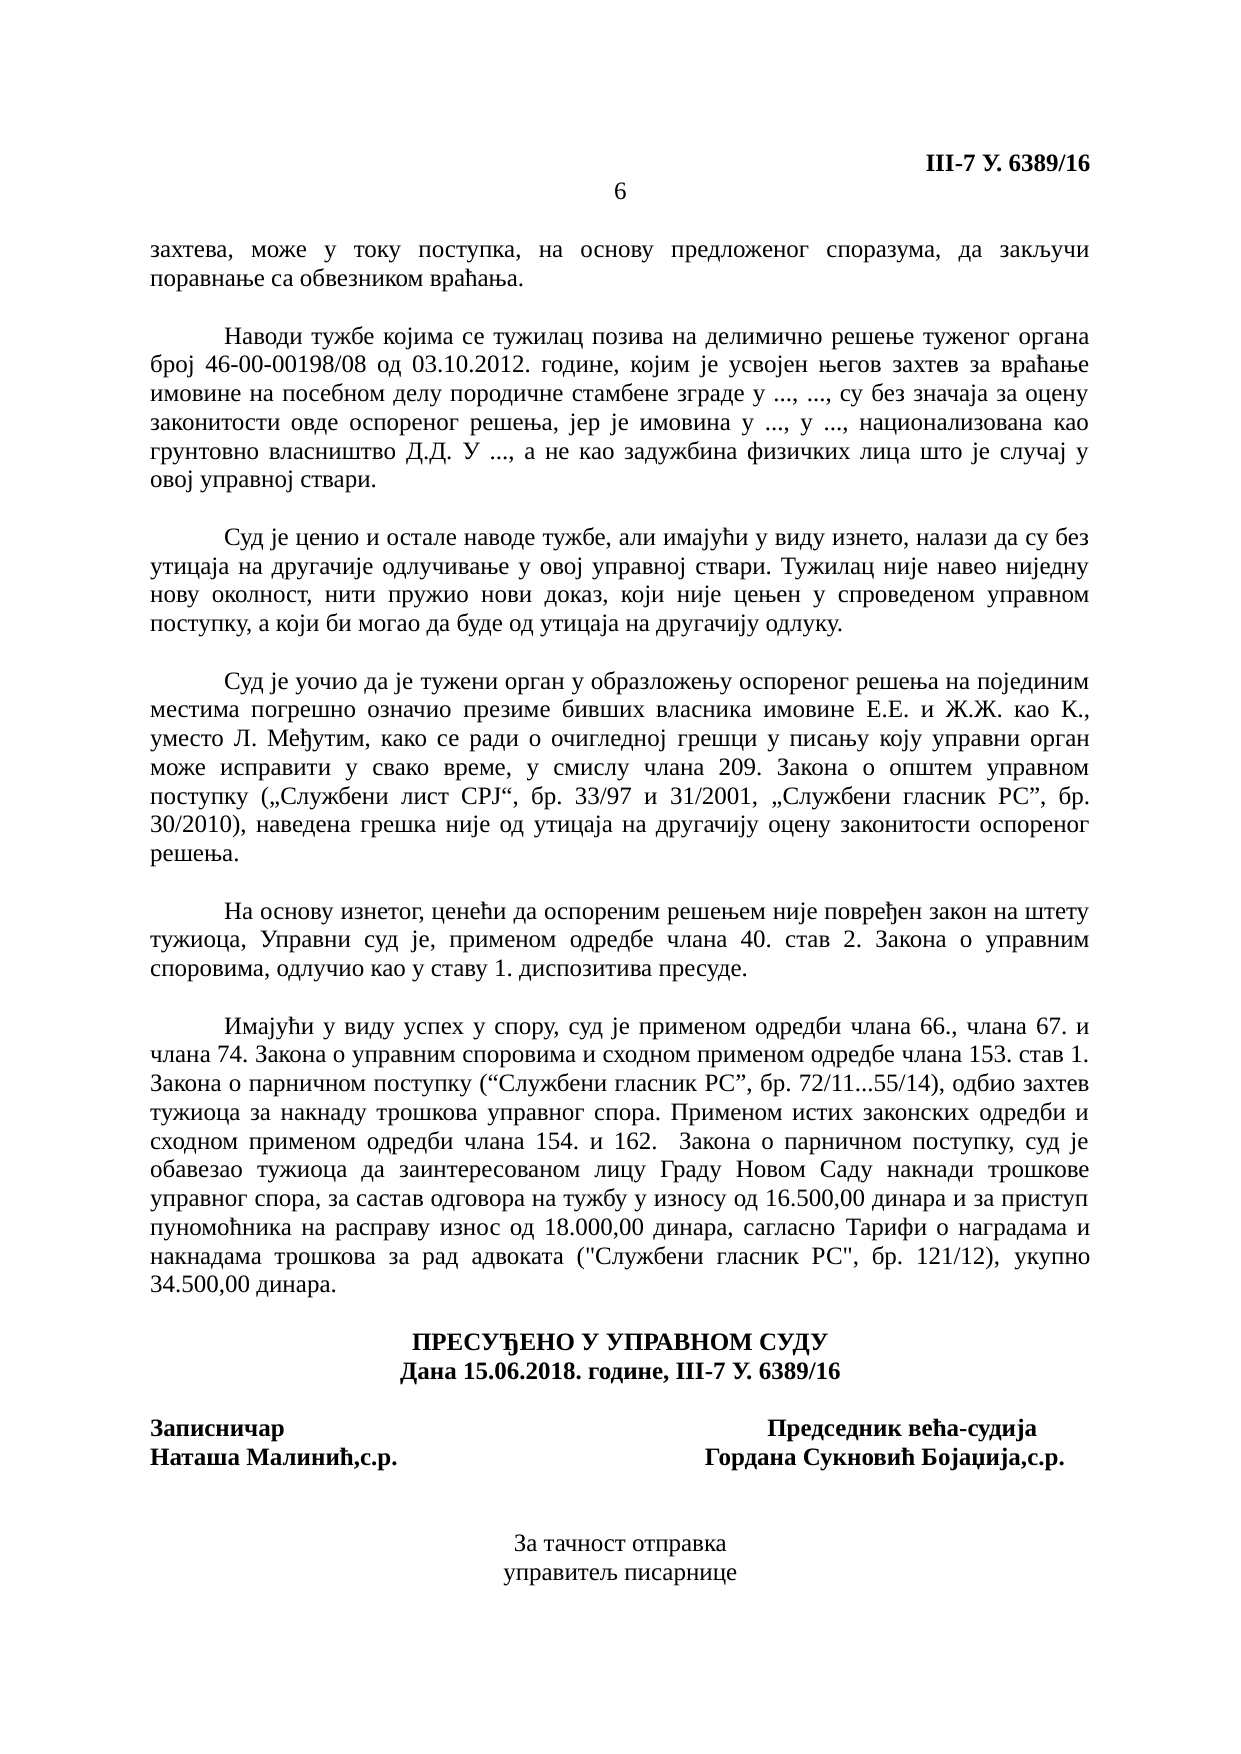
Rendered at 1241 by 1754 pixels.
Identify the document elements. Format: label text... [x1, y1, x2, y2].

text ПРЕСУЂЕНО У УПРАВНОМ СУДУ [150, 1327, 1090, 1356]
text На основу изнетог, ценећи да оспореним решењем није повређен закон на штету тужиоца, Управни суд је, применом одредбе члана 40. став 2. Закона о управним споровима, одлучио као у ставу 1. диспозитива пресуде. [150, 896, 1090, 982]
text Наводи тужбе којима се тужилац позива на делимично решење туженог органа број 46-00-00198/08 од 03.10.2012. године, којим је усвојен његов захтев за враћање имовине на посебном делу породичне стамбене зграде у ..., ..., су без значаја за оцену законитости овде оспореног решења, јер је имовина у ..., у ..., национализована као грунтовно власништво Д.Д. У ..., а не као задужбина физичких лица што је случај у овој управној ствари. [150, 321, 1090, 493]
text захтева, може у току поступка, на основу предложеног споразума, да закључи поравнање са обвезником враћања. [150, 234, 1090, 292]
text Дана 15.06.2018. године, III-7 У. 6389/16 [150, 1356, 1090, 1384]
text Суд је уочио да је тужени орган у образложењу оспореног решења на појединим местима погрешно означио презиме бивших власника имовине Е.Е. и Ж.Ж. као К., уместо Л. Међутим, како се ради о очигледној грешци у писању коју управни орган може исправити у свако време, у смислу члана 209. Закона о општем управном поступку („Службени лист СРЈ“, бр. 33/97 и 31/2001, „Службени гласник РС”, бр. 30/2010), наведена грешка није од утицаја на другачију оцену законитости оспореног решења. [150, 666, 1090, 867]
text Записничар Председник већа-судија [150, 1413, 1090, 1442]
text Суд је ценио и остале наводе тужбе, али имајући у виду изнето, налази да су без утицаја на другачије одлучивање у овој управној ствари. Тужилац није навео ниједну нову околност, нити пружио нови доказ, који није цењен у спроведеном управном поступку, а који би могао да буде од утицаја на другачију одлуку. [150, 522, 1090, 637]
text управитељ писарнице [150, 1557, 1090, 1586]
text За тачност отправка [150, 1528, 1090, 1557]
text Имајући у виду успех у спору, суд је применом одредби члана 66., члана 67. и члана 74. Закона о управним споровима и сходном применом одредбе члана 153. став 1. Закона о парничном поступку (“Службени гласник РС”, бр. 72/11...55/14), одбио захтев тужиоца за накнаду трошкова управног спора. Применом истих законских одредби и сходном применом одредби члана 154. и 162. Закона о парничном поступку, суд је обавезао тужиоца да заинтересованом лицу Граду Новом Саду накнади трошкове управног спора, за састав одговора на тужбу у износу од 16.500,00 динара и за приступ пуномоћника на расправу износ од 18.000,00 динара, сагласно Тарифи о наградама и накнадама трошкова за рад адвоката ("Службени гласник РС", бр. 121/12), укупно 34.500,00 динара. [150, 1011, 1090, 1298]
text Наташа Малинић,с.р. Гордана Сукновић Бојаџија,с.р. [150, 1442, 1090, 1471]
